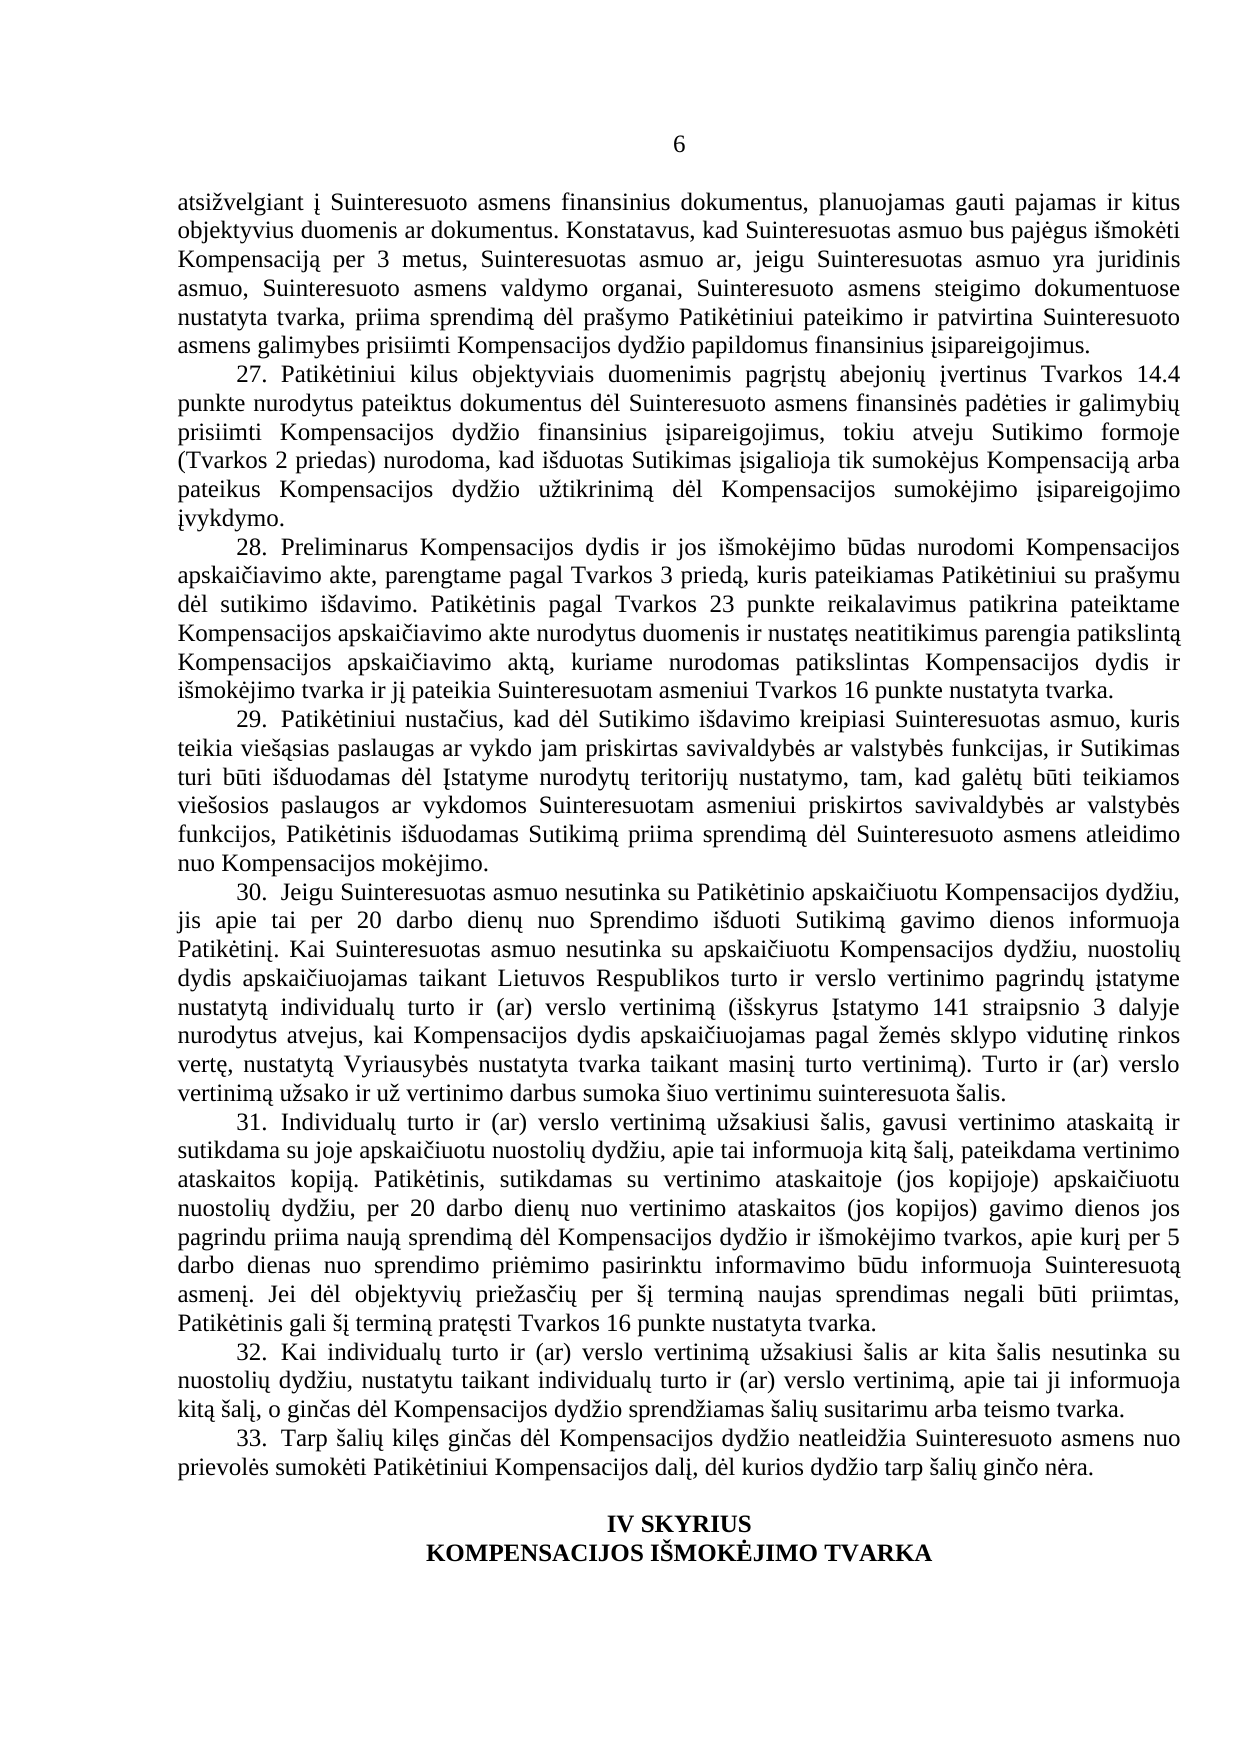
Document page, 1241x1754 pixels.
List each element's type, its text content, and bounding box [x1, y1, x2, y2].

text 30. Jeigu Suinteresuotas asmuo nesutinka su Patikėtinio apskaičiuotu Kompensacijos dydžiu, jis apie tai per 20 darbo dienų nuo Sprendimo išduoti Sutikimą gavimo dienos informuoja Patikėtinį. Kai Suinteresuotas asmuo nesutinka su apskaičiuotu Kompensacijos dydžiu, nuostolių dydis apskaičiuojamas taikant Lietuvos Respublikos turto ir verslo vertinimo pagrindų įstatyme nustatytą individualų turto ir (ar) verslo vertinimą (išskyrus Įstatymo 141 straipsnio 3 dalyje nurodytus atvejus, kai Kompensacijos dydis apskaičiuojamas pagal žemės sklypo vidutinę rinkos vertę, nustatytą Vyriausybės nustatyta tvarka taikant masinį turto vertinimą). Turto ir (ar) verslo vertinimą užsako ir už vertinimo darbus sumoka šiuo vertinimu suinteresuota šalis. [177, 877, 1181, 1107]
text 31. Individualų turto ir (ar) verslo vertinimą užsakiusi šalis, gavusi vertinimo ataskaitą ir sutikdama su joje apskaičiuotu nuostolių dydžiu, apie tai informuoja kitą šalį, pateikdama vertinimo ataskaitos kopiją. Patikėtinis, sutikdamas su vertinimo ataskaitoje (jos kopijoje) apskaičiuotu nuostolių dydžiu, per 20 darbo dienų nuo vertinimo ataskaitos (jos kopijos) gavimo dienos jos pagrindu priima naują sprendimą dėl Kompensacijos dydžio ir išmokėjimo tvarkos, apie kurį per 5 darbo dienas nuo sprendimo priėmimo pasirinktu informavimo būdu informuoja Suinteresuotą asmenį. Jei dėl objektyvių priežasčių per šį terminą naujas sprendimas negali būti priimtas, Patikėtinis gali šį terminą pratęsti Tvarkos 16 punkte nustatyta tvarka. [177, 1107, 1181, 1337]
text atsižvelgiant į Suinteresuoto asmens finansinius dokumentus, planuojamas gauti pajamas ir kitus objektyvius duomenis ar dokumentus. Konstatavus, kad Suinteresuotas asmuo bus pajėgus išmokėti Kompensaciją per 3 metus, Suinteresuotas asmuo ar, jeigu Suinteresuotas asmuo yra juridinis asmuo, Suinteresuoto asmens valdymo organai, Suinteresuoto asmens steigimo dokumentuose nustatyta tvarka, priima sprendimą dėl prašymo Patikėtiniui pateikimo ir patvirtina Suinteresuoto asmens galimybes prisiimti Kompensacijos dydžio papildomus finansinius įsipareigojimus. [177, 187, 1181, 359]
text 27. Patikėtiniui kilus objektyviais duomenimis pagrįstų abejonių įvertinus Tvarkos 14.4 punkte nurodytus pateiktus dokumentus dėl Suinteresuoto asmens finansinės padėties ir galimybių prisiimti Kompensacijos dydžio finansinius įsipareigojimus, tokiu atveju Sutikimo formoje (Tvarkos 2 priedas) nurodoma, kad išduotas Sutikimas įsigalioja tik sumokėjus Kompensaciją arba pateikus Kompensacijos dydžio užtikrinimą dėl Kompensacijos sumokėjimo įsipareigojimo įvykdymo. [177, 359, 1181, 532]
text KOMPENSACIJOS IŠMOKĖJIMO TVARKA [177, 1538, 1181, 1567]
text 33. Tarp šalių kilęs ginčas dėl Kompensacijos dydžio neatleidžia Suinteresuoto asmens nuo prievolės sumokėti Patikėtiniui Kompensacijos dalį, dėl kurios dydžio tarp šalių ginčo nėra. [177, 1423, 1181, 1481]
text 29. Patikėtiniui nustačius, kad dėl Sutikimo išdavimo kreipiasi Suinteresuotas asmuo, kuris teikia viešąsias paslaugas ar vykdo jam priskirtas savivaldybės ar valstybės funkcijas, ir Sutikimas turi būti išduodamas dėl Įstatyme nurodytų teritorijų nustatymo, tam, kad galėtų būti teikiamos viešosios paslaugos ar vykdomos Suinteresuotam asmeniui priskirtos savivaldybės ar valstybės funkcijos, Patikėtinis išduodamas Sutikimą priima sprendimą dėl Suinteresuoto asmens atleidimo nuo Kompensacijos mokėjimo. [177, 704, 1181, 877]
text 28. Preliminarus Kompensacijos dydis ir jos išmokėjimo būdas nurodomi Kompensacijos apskaičiavimo akte, parengtame pagal Tvarkos 3 priedą, kuris pateikiamas Patikėtiniui su prašymu dėl sutikimo išdavimo. Patikėtinis pagal Tvarkos 23 punkte reikalavimus patikrina pateiktame Kompensacijos apskaičiavimo akte nurodytus duomenis ir nustatęs neatitikimus parengia patikslintą Kompensacijos apskaičiavimo aktą, kuriame nurodomas patikslintas Kompensacijos dydis ir išmokėjimo tvarka ir jį pateikia Suinteresuotam asmeniui Tvarkos 16 punkte nustatyta tvarka. [177, 532, 1181, 704]
text 32. Kai individualų turto ir (ar) verslo vertinimą užsakiusi šalis ar kita šalis nesutinka su nuostolių dydžiu, nustatytu taikant individualų turto ir (ar) verslo vertinimą, apie tai ji informuoja kitą šalį, o ginčas dėl Kompensacijos dydžio sprendžiamas šalių susitarimu arba teismo tvarka. [177, 1337, 1181, 1423]
text IV SKYRIUS [177, 1509, 1181, 1538]
